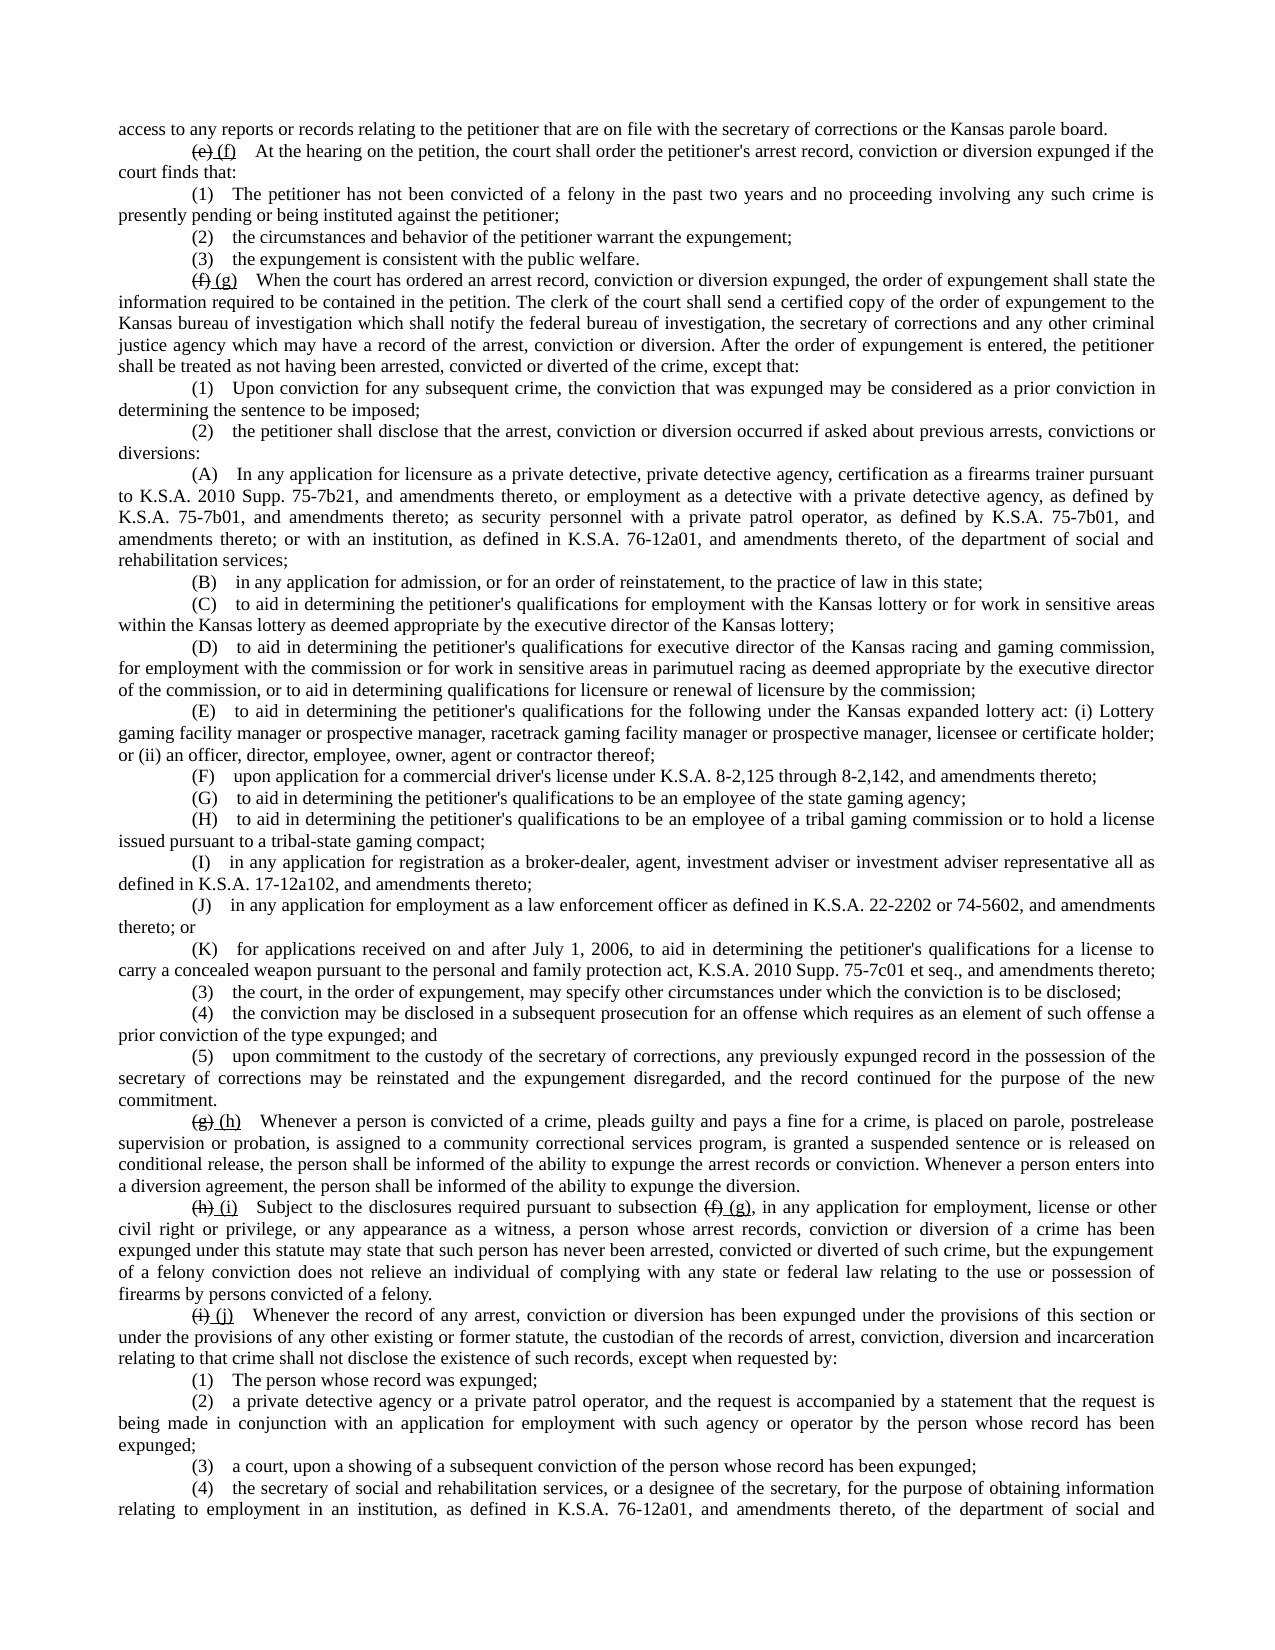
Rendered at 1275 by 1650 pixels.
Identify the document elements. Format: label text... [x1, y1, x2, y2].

text (E) to aid in determining the petitioner's qualifications for the following under the Kansas expanded lottery act: (i) Lottery gaming facility manager or prospective manager, racetrack gaming facility manager or prospective manager, licensee or certificate holder; or (ii) an officer, director, employee, owner, agent or contractor thereof; [118, 700, 1157, 765]
text (5) upon commitment to the custody of the secretary of corrections, any previously expunged record in the possession of the secretary of corrections may be reinstated and the expungement disregarded, and the record continued for the purpose of the new commitment. [118, 1045, 1157, 1110]
text (I) in any application for registration as a broker-dealer, agent, investment adviser or investment adviser representative all as defined in K.S.A. 17-12a102, and amendments thereto; [118, 851, 1157, 894]
text (3) the expungement is consistent with the public welfare. [118, 247, 1157, 269]
text (A) In any application for licensure as a private detective, private detective agency, certification as a firearms trainer pursuant to K.S.A. 2010 Supp. 75-7b21, and amendments thereto, or employment as a detective with a private detective agency, as defined by K.S.A. 75-7b01, and amendments thereto; as security personnel with a private patrol operator, as defined by K.S.A. 75-7b01, and amendments thereto; or with an institution, as defined in K.S.A. 76-12a01, and amendments thereto, of the department of social and rehabilitation services; [118, 463, 1157, 571]
text (1) Upon conviction for any subsequent crime, the conviction that was expunged may be considered as a prior conviction in determining the sentence to be imposed; [118, 377, 1157, 420]
text (B) in any application for admission, or for an order of reinstatement, to the practice of law in this state; [118, 571, 1157, 592]
text (4) the conviction may be disclosed in a subsequent prosecution for an offense which requires as an element of such offense a prior conviction of the type expunged; and [118, 1002, 1157, 1045]
text (H) to aid in determining the petitioner's qualifications to be an employee of a tribal gaming commission or to hold a license issued pursuant to a tribal-state gaming compact; [118, 808, 1157, 851]
text (4) the secretary of social and rehabilitation services, or a designee of the secretary, for the purpose of obtaining information relating to employment in an institution, as defined in K.S.A. 76-12a01, and amendments thereto, of the department of social and [118, 1477, 1157, 1520]
text (G) to aid in determining the petitioner's qualifications to be an employee of the state gaming agency; [118, 787, 1157, 808]
text (f) (g) When the court has ordered an arrest record, conviction or diversion expunged, the order of expungement shall state the information required to be contained in the petition. The clerk of the court shall send a certified copy of the order of expungement to the Kansas bureau of investigation which shall notify the federal bureau of investigation, the secretary of corrections and any other criminal justice agency which may have a record of the arrest, conviction or diversion. After the order of expungement is entered, the petitioner shall be treated as not having been arrested, convicted or diverted of the crime, except that: [118, 269, 1157, 377]
text (2) the petitioner shall disclose that the arrest, conviction or diversion occurred if asked about previous arrests, convictions or diversions: [118, 420, 1157, 463]
text (C) to aid in determining the petitioner's qualifications for employment with the Kansas lottery or for work in sensitive areas within the Kansas lottery as deemed appropriate by the executive director of the Kansas lottery; [118, 592, 1157, 636]
text (2) a private detective agency or a private patrol operator, and the request is accompanied by a statement that the request is being made in conjunction with an application for employment with such agency or operator by the person whose record has been expunged; [118, 1390, 1157, 1455]
text (e) (f) At the hearing on the petition, the court shall order the petitioner's arrest record, conviction or diversion expunged if the court finds that: [118, 140, 1157, 183]
text (F) upon application for a commercial driver's license under K.S.A. 8-2,125 through 8-2,142, and amendments thereto; [118, 765, 1157, 787]
text (3) a court, upon a showing of a subsequent conviction of the person whose record has been expunged; [118, 1455, 1157, 1477]
text (1) The person whose record was expunged; [118, 1369, 1157, 1390]
text (D) to aid in determining the petitioner's qualifications for executive director of the Kansas racing and gaming commission, for employment with the commission or for work in sensitive areas in parimutuel racing as deemed appropriate by the executive director of the commission, or to aid in determining qualifications for licensure or renewal of licensure by the commission; [118, 636, 1157, 700]
text access to any reports or records relating to the petitioner that are on file with the secretary of corrections or the Kansas parole board. [118, 118, 1157, 140]
text (h) (i) Subject to the disclosures required pursuant to subsection (f) (g), in any application for employment, license or other civil right or privilege, or any appearance as a witness, a person whose arrest records, conviction or diversion of a crime has been expunged under this statute may state that such person has never been arrested, convicted or diverted of such crime, but the expungement of a felony conviction does not relieve an individual of complying with any state or federal law relating to the use or possession of firearms by persons convicted of a felony. [118, 1196, 1157, 1304]
text (2) the circumstances and behavior of the petitioner warrant the expungement; [118, 226, 1157, 247]
text (3) the court, in the order of expungement, may specify other circumstances under which the conviction is to be disclosed; [118, 981, 1157, 1002]
text (J) in any application for employment as a law enforcement officer as defined in K.S.A. 22-2202 or 74-5602, and amendments thereto; or [118, 894, 1157, 937]
text (K) for applications received on and after July 1, 2006, to aid in determining the petitioner's qualifications for a license to carry a concealed weapon pursuant to the personal and family protection act, K.S.A. 2010 Supp. 75-7c01 et seq., and amendments thereto; [118, 937, 1157, 981]
text (1) The petitioner has not been convicted of a felony in the past two years and no proceeding involving any such crime is presently pending or being instituted against the petitioner; [118, 183, 1157, 226]
text (g) (h) Whenever a person is convicted of a crime, pleads guilty and pays a fine for a crime, is placed on parole, postrelease supervision or probation, is assigned to a community correctional services program, is granted a suspended sentence or is released on conditional release, the person shall be informed of the ability to expunge the arrest records or conviction. Whenever a person enters into a diversion agreement, the person shall be informed of the ability to expunge the diversion. [118, 1110, 1157, 1196]
text (i) (j) Whenever the record of any arrest, conviction or diversion has been expunged under the provisions of this section or under the provisions of any other existing or former statute, the custodian of the records of arrest, conviction, diversion and incarceration relating to that crime shall not disclose the existence of such records, except when requested by: [118, 1304, 1157, 1369]
